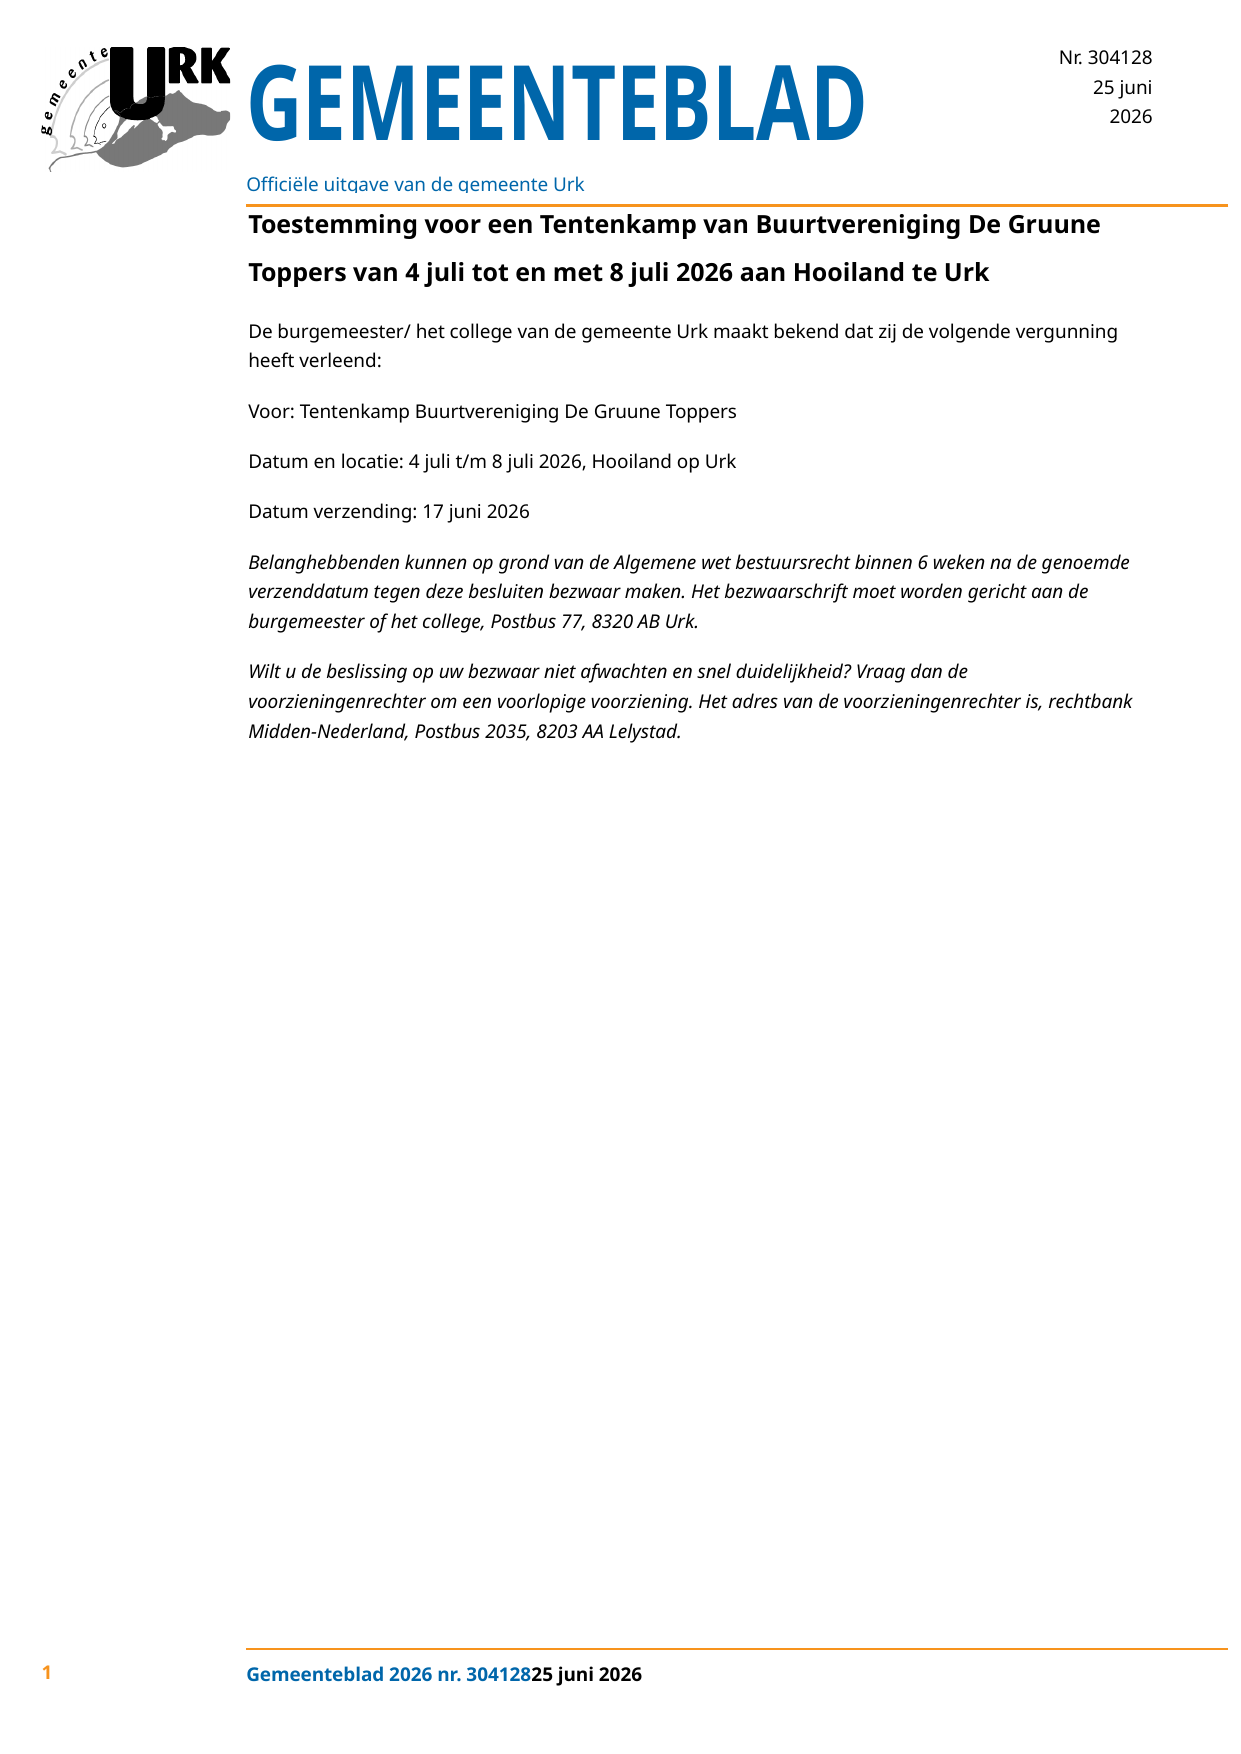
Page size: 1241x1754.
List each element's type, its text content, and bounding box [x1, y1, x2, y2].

text Toestemming voor een Tentenkamp van Buurtvereniging De Gruune Toppers van 4 juli tot en met 8 juli 2026 aan Hooiland te Urk [248, 207, 1152, 288]
text Wilt u de beslissing op uw bezwaar niet afwachten en snel duidelijkheid? Vraag dan de voorzieningenrechter om een voorlopige voorziening. Het adres van de voorzieningenrechter is, rechtbank Midden-Nederland, Postbus 2035, 8203 AA Lelystad. [248, 659, 1152, 744]
text De burgemeester/ het college van de gemeente Urk maakt bekend dat zij de volgende vergunning heeft verleend: [248, 318, 1152, 373]
text Voor: Tentenkamp Buurtvereniging De Gruune Toppers [248, 398, 1152, 424]
text Belanghebbenden kunnen op grond van de Algemene wet bestuursrecht binnen 6 weken na de genoemde verzenddatum tegen deze besluiten bezwaar maken. Het bezwaarschrift moet worden gericht aan de burgemeester of het college, Postbus 77, 8320 AB Urk. [248, 549, 1152, 634]
text Datum en locatie: 4 juli t/m 8 juli 2026, Hooiland op Urk [248, 448, 1152, 474]
picture [41, 47, 231, 172]
text Datum verzending: 17 juni 2026 [248, 499, 1152, 524]
